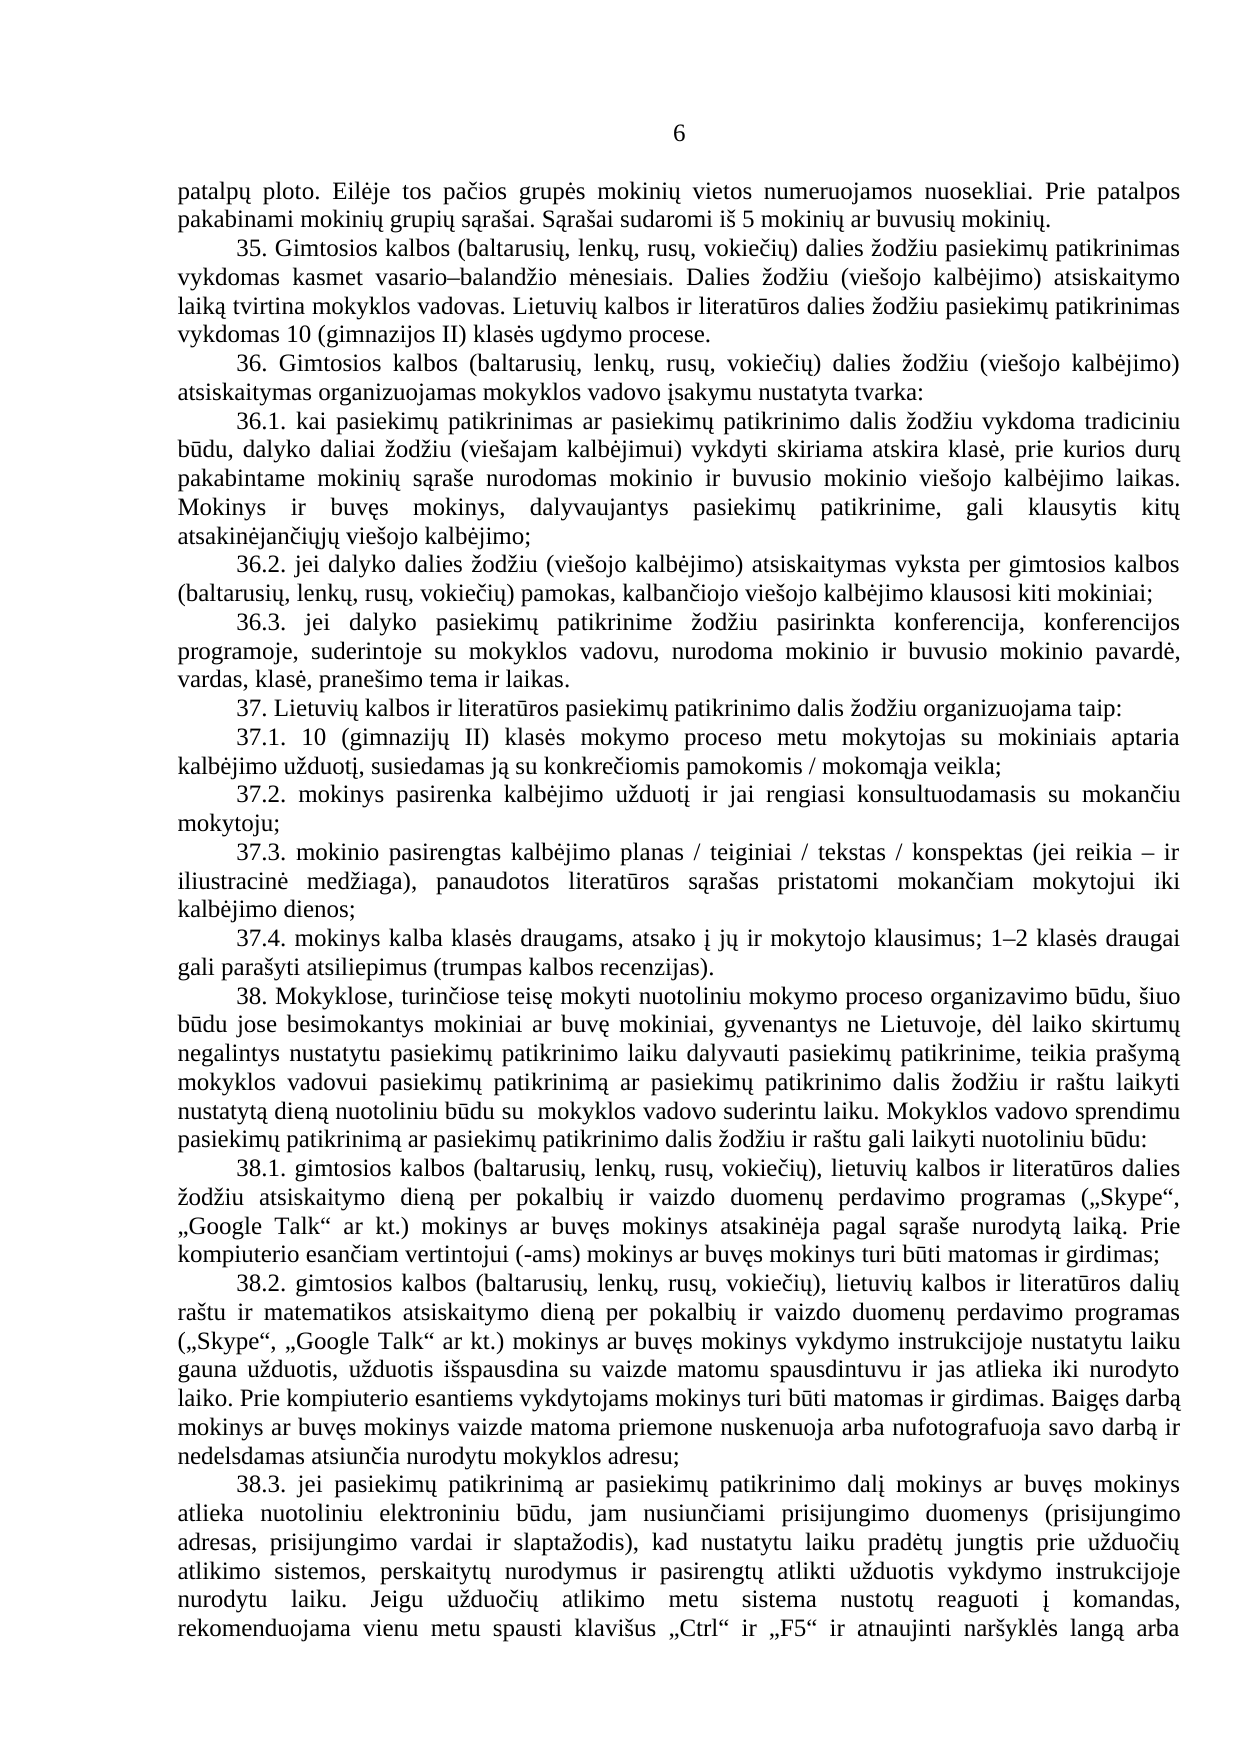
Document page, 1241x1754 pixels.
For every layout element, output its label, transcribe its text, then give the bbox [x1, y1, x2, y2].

text 37.3. mokinio pasirengtas kalbėjimo planas / teiginiai / tekstas / konspektas (jei reikia – ir iliustracinė medžiaga), panaudotos literatūros sąrašas pristatomi mokančiam mokytojui iki kalbėjimo dienos; [177, 837, 1181, 923]
text 37.2. mokinys pasirenka kalbėjimo užduotį ir jai rengiasi konsultuodamasis su mokančiu mokytoju; [177, 779, 1181, 837]
text 36. Gimtosios kalbos (baltarusių, lenkų, rusų, vokiečių) dalies žodžiu (viešojo kalbėjimo) atsiskaitymas organizuojamas mokyklos vadovo įsakymu nustatyta tvarka: [177, 348, 1181, 406]
text 38.3. jei pasiekimų patikrinimą ar pasiekimų patikrinimo dalį mokinys ar buvęs mokinys atlieka nuotoliniu elektroniniu būdu, jam nusiunčiami prisijungimo duomenys (prisijungimo adresas, prisijungimo vardai ir slaptažodis), kad nustatytu laiku pradėtų jungtis prie užduočių atlikimo sistemos, perskaitytų nurodymus ir pasirengtų atlikti užduotis vykdymo instrukcijoje nurodytu laiku. Jeigu užduočių atlikimo metu sistema nustotų reaguoti į komandas, rekomenduojama vienu metu spausti klavišus „Ctrl“ ir „F5“ ir atnaujinti naršyklės langą arba [177, 1469, 1181, 1642]
text 38. Mokyklose, turinčiose teisę mokyti nuotoliniu mokymo proceso organizavimo būdu, šiuo būdu jose besimokantys mokiniai ar buvę mokiniai, gyvenantys ne Lietuvoje, dėl laiko skirtumų negalintys nustatytu pasiekimų patikrinimo laiku dalyvauti pasiekimų patikrinime, teikia prašymą mokyklos vadovui pasiekimų patikrinimą ar pasiekimų patikrinimo dalis žodžiu ir raštu laikyti nustatytą dieną nuotoliniu būdu su mokyklos vadovo suderintu laiku. Mokyklos vadovo sprendimu pasiekimų patikrinimą ar pasiekimų patikrinimo dalis žodžiu ir raštu gali laikyti nuotoliniu būdu: [177, 981, 1181, 1153]
text 36.1. kai pasiekimų patikrinimas ar pasiekimų patikrinimo dalis žodžiu vykdoma tradiciniu būdu, dalyko daliai žodžiu (viešajam kalbėjimui) vykdyti skiriama atskira klasė, prie kurios durų pakabintame mokinių sąraše nurodomas mokinio ir buvusio mokinio viešojo kalbėjimo laikas. Mokinys ir buvęs mokinys, dalyvaujantys pasiekimų patikrinime, gali klausytis kitų atsakinėjančiųjų viešojo kalbėjimo; [177, 406, 1181, 549]
text 36.2. jei dalyko dalies žodžiu (viešojo kalbėjimo) atsiskaitymas vyksta per gimtosios kalbos (baltarusių, lenkų, rusų, vokiečių) pamokas, kalbančiojo viešojo kalbėjimo klausosi kiti mokiniai; [177, 549, 1181, 607]
text patalpų ploto. Eilėje tos pačios grupės mokinių vietos numeruojamos nuosekliai. Prie patalpos pakabinami mokinių grupių sąrašai. Sąrašai sudaromi iš 5 mokinių ar buvusių mokinių. [177, 176, 1181, 233]
text 37.1. 10 (gimnazijų II) klasės mokymo proceso metu mokytojas su mokiniais aptaria kalbėjimo užduotį, susiedamas ją su konkrečiomis pamokomis / mokomąja veikla; [177, 722, 1181, 779]
text 37.4. mokinys kalba klasės draugams, atsako į jų ir mokytojo klausimus; 1–2 klasės draugai gali parašyti atsiliepimus (trumpas kalbos recenzijas). [177, 923, 1181, 981]
text 38.2. gimtosios kalbos (baltarusių, lenkų, rusų, vokiečių), lietuvių kalbos ir literatūros dalių raštu ir matematikos atsiskaitymo dieną per pokalbių ir vaizdo duomenų perdavimo programas („Skype“, „Google Talk“ ar kt.) mokinys ar buvęs mokinys vykdymo instrukcijoje nustatytu laiku gauna užduotis, užduotis išspausdina su vaizde matomu spausdintuvu ir jas atlieka iki nurodyto laiko. Prie kompiuterio esantiems vykdytojams mokinys turi būti matomas ir girdimas. Baigęs darbą mokinys ar buvęs mokinys vaizde matoma priemone nuskenuoja arba nufotografuoja savo darbą ir nedelsdamas atsiunčia nurodytu mokyklos adresu; [177, 1268, 1181, 1469]
text 35. Gimtosios kalbos (baltarusių, lenkų, rusų, vokiečių) dalies žodžiu pasiekimų patikrinimas vykdomas kasmet vasario–balandžio mėnesiais. Dalies žodžiu (viešojo kalbėjimo) atsiskaitymo laiką tvirtina mokyklos vadovas. Lietuvių kalbos ir literatūros dalies žodžiu pasiekimų patikrinimas vykdomas 10 (gimnazijos II) klasės ugdymo procese. [177, 233, 1181, 348]
text 38.1. gimtosios kalbos (baltarusių, lenkų, rusų, vokiečių), lietuvių kalbos ir literatūros dalies žodžiu atsiskaitymo dieną per pokalbių ir vaizdo duomenų perdavimo programas („Skype“, „Google Talk“ ar kt.) mokinys ar buvęs mokinys atsakinėja pagal sąraše nurodytą laiką. Prie kompiuterio esančiam vertintojui (-ams) mokinys ar buvęs mokinys turi būti matomas ir girdimas; [177, 1153, 1181, 1268]
text 37. Lietuvių kalbos ir literatūros pasiekimų patikrinimo dalis žodžiu organizuojama taip: [177, 693, 1181, 722]
text 36.3. jei dalyko pasiekimų patikrinime žodžiu pasirinkta konferencija, konferencijos programoje, suderintoje su mokyklos vadovu, nurodoma mokinio ir buvusio mokinio pavardė, vardas, klasė, pranešimo tema ir laikas. [177, 607, 1181, 693]
